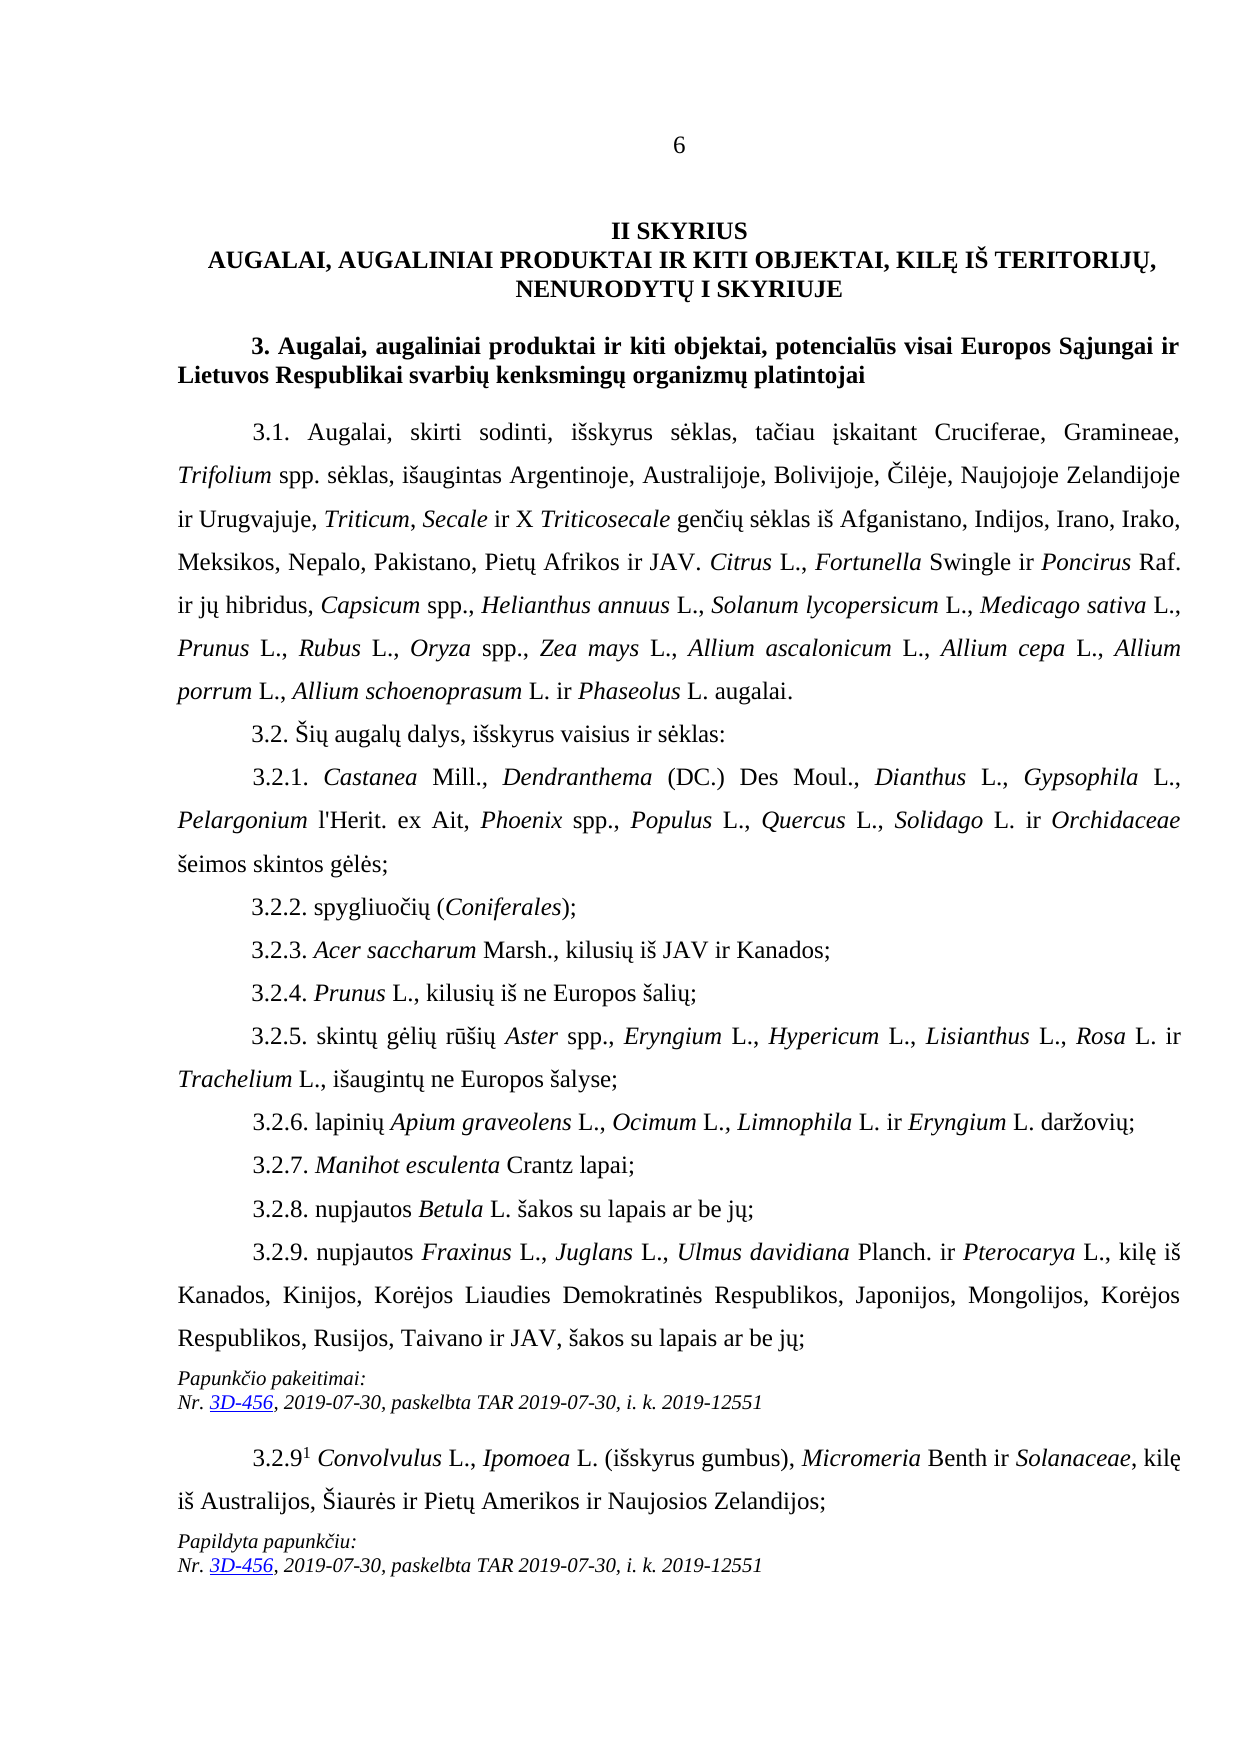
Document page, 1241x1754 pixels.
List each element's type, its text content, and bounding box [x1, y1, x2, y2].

text II SKYRIUS [177, 216, 1181, 245]
text Papunkčio pakeitimai: [177, 1366, 1181, 1390]
text 3.2.4. Prunus L., kilusių iš ne Europos šalių; [177, 978, 1181, 1007]
text 3.2.1. Castanea Mill., Dendranthema (DC.) Des Moul., Dianthus L., Gypsophila L., Pelargonium l'Herit. ex Ait, Phoenix spp., Populus L., Quercus L., Solidago L. ir Orchidaceae šeimos skintos gėlės; [177, 762, 1181, 877]
text AUGALAI, AUGALINIAI PRODUKTAI IR KITI OBJEKTAI, KILĘ IŠ TERITORIJŲ, NENURODYTŲ I SKYRIUJE [177, 245, 1181, 302]
text 3.2.7. Manihot esculenta Crantz lapai; [177, 1151, 1181, 1179]
text 3.2. Šių augalų dalys, išskyrus vaisius ir sėklas: [177, 719, 1181, 748]
text 3. augalai, augaliniai produktai ir kiti objektai, potencialūs visai Europos Sąjungai ir Lietuvos Respublikai svarbių kenksmingų organizmų platintojai [177, 331, 1181, 389]
text 3.2.6. lapinių Apium graveolens L., Ocimum L., Limnophila L. ir Eryngium L. daržovių; [177, 1107, 1181, 1136]
text 3.2.5. skintų gėlių rūšių Aster spp., Eryngium L., Hypericum L., Lisianthus L., Rosa L. ir Trachelium L., išaugintų ne Europos šalyse; [177, 1021, 1181, 1093]
text 3.2.8. nupjautos Betula L. šakos su lapais ar be jų; [177, 1194, 1181, 1222]
text 3.2.91 Convolvulus L., Ipomoea L. (išskyrus gumbus), Micromeria Benth ir Solanaceae, kilę iš Australijos, Šiaurės ir Pietų Amerikos ir Naujosios Zelandijos; [177, 1443, 1181, 1515]
text 3.2.3. Acer saccharum Marsh., kilusių iš JAV ir Kanados; [177, 935, 1181, 964]
text Nr. 3D-456, 2019-07-30, paskelbta TAR 2019-07-30, i. k. 2019-12551 [177, 1390, 1181, 1414]
text 3.1. Augalai, skirti sodinti, išskyrus sėklas, tačiau įskaitant Cruciferae, Gramineae, Trifolium spp. sėklas, išaugintas Argentinoje, Australijoje, Bolivijoje, Čilėje, Naujojoje Zelandijoje ir Urugvajuje, Triticum, Secale ir X Triticosecale genčių sėklas iš Afganistano, Indijos, Irano, Irako, Meksikos, Nepalo, Pakistano, Pietų Afrikos ir JAV. Citrus L., Fortunella Swingle ir Poncirus Raf. ir jų hibridus, Capsicum spp., Helianthus annuus L., Solanum lycopersicum L., Medicago sativa L., Prunus L., Rubus L., Oryza spp., Zea mays L., Allium ascalonicum L., Allium cepa L., Allium porrum L., Allium schoenoprasum L. ir Phaseolus L. augalai. [177, 417, 1181, 705]
text 3.2.2. spygliuočių (Coniferales); [177, 892, 1181, 921]
text Papildyta papunkčiu: [177, 1529, 1181, 1553]
text 3.2.9. nupjautos Fraxinus L., Juglans L., Ulmus davidiana Planch. ir Pterocarya L., kilę iš Kanados, Kinijos, Korėjos Liaudies Demokratinės Respublikos, Japonijos, Mongolijos, Korėjos Respublikos, Rusijos, Taivano ir JAV, šakos su lapais ar be jų; [177, 1237, 1181, 1352]
text Nr. 3D-456, 2019-07-30, paskelbta TAR 2019-07-30, i. k. 2019-12551 [177, 1553, 1181, 1577]
